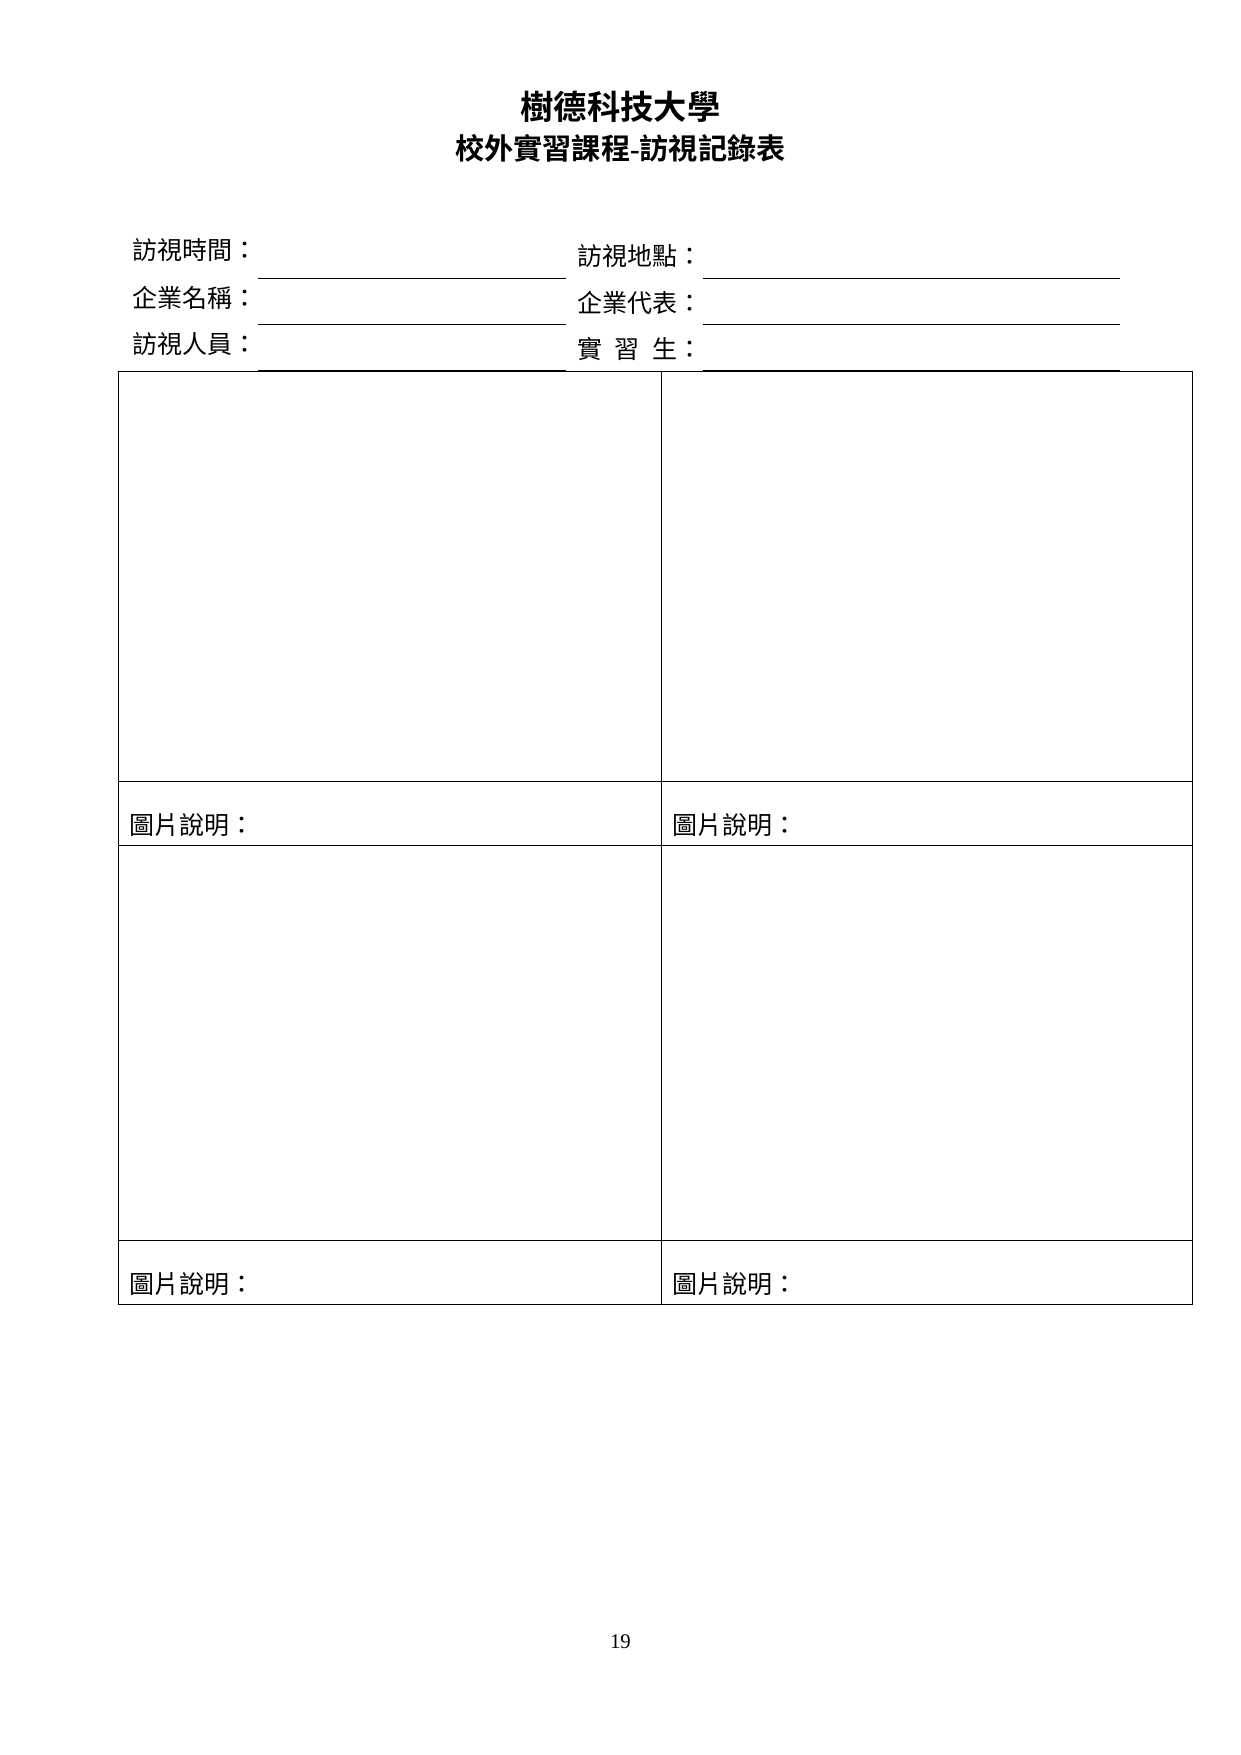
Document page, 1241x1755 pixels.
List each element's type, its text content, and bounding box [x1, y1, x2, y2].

table_cell [258, 325, 566, 369]
table_cell 訪視人員： [121, 324, 258, 369]
table_cell 圖片說明： [119, 782, 661, 844]
table_header [703, 230, 1119, 278]
table_header [662, 372, 1192, 781]
table_cell [703, 325, 1119, 369]
table_cell 圖片說明： [662, 1241, 1192, 1304]
text 樹德科技大學 [118, 63, 1122, 125]
table_cell 實 習 生： [566, 324, 702, 369]
table_header 訪視時間： [121, 230, 258, 278]
table_header [258, 230, 566, 278]
text 校外實習課程-訪視記錄表 [118, 125, 1122, 168]
table_cell [703, 279, 1119, 324]
table_cell [662, 846, 1192, 1240]
table_cell 圖片說明： [662, 782, 1192, 844]
table_cell 企業名稱： [121, 278, 258, 324]
table_cell [258, 279, 566, 324]
table_cell 圖片說明： [119, 1241, 661, 1304]
table_header [119, 372, 661, 781]
table_cell 企業代表： [566, 278, 702, 324]
table_cell [119, 846, 661, 1240]
table_header 訪視地點： [566, 230, 702, 278]
